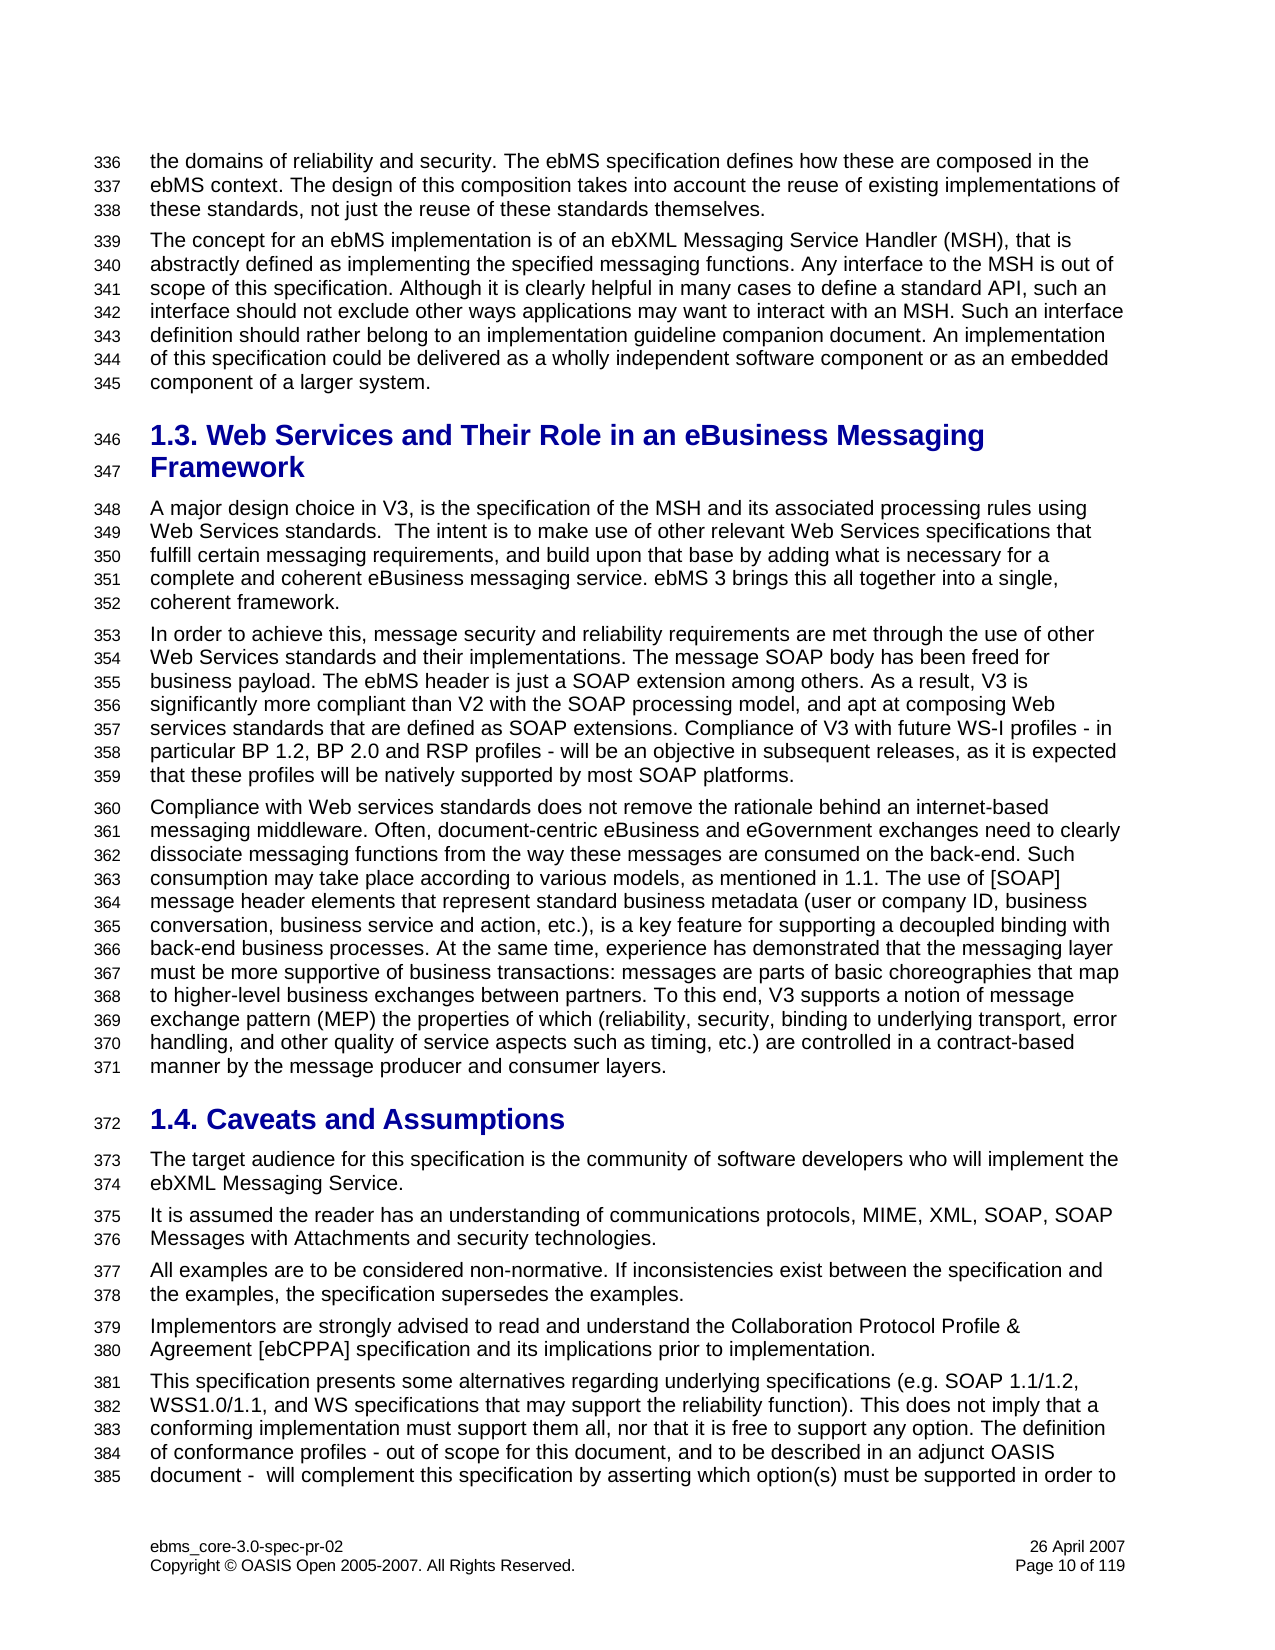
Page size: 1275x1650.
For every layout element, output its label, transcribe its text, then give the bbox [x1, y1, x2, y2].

text It is assumed the reader has an understanding of communications protocols, MIME, XML, SOAP, SOAP Messages with Attachments and security technologies. [150, 1203, 1125, 1250]
subtitle Caveats and Assumptions [150, 1103, 1125, 1135]
subtitle Web Services and Their Role in an eBusiness Messaging Framework [150, 419, 1125, 484]
text In order to achieve this, message security and reliability requirements are met through the use of other Web Services standards and their implementations. The message SOAP body has been freed for business payload. The ebMS header is just a SOAP extension among others. As a result, V3 is significantly more compliant than V2 with the SOAP processing model, and apt at composing Web services standards that are defined as SOAP extensions. Compliance of V3 with future WS-I profiles - in particular BP 1.2, BP 2.0 and RSP profiles - will be an objective in subsequent releases, as it is expected that these profiles will be natively supported by most SOAP platforms. [150, 622, 1125, 787]
text the domains of reliability and security. The ebMS specification defines how these are composed in the ebMS context. The design of this composition takes into account the reuse of existing implementations of these standards, not just the reuse of these standards themselves. [150, 150, 1125, 221]
text Compliance with Web services standards does not remove the rationale behind an internet-based messaging middleware. Often, document-centric eBusiness and eGovernment exchanges need to clearly dissociate messaging functions from the way these messages are consumed on the back-end. Such consumption may take place according to various models, as mentioned in 1.1. The use of [SOAP] message header elements that represent standard business metadata (user or company ID, business conversation, business service and action, etc.), is a key feature for supporting a decoupled binding with back-end business processes. At the same time, experience has demonstrated that the messaging layer must be more supportive of business transactions: messages are parts of basic choreographies that map to higher-level business exchanges between partners. To this end, V3 supports a notion of message exchange pattern (MEP) the properties of which (reliability, security, binding to underlying transport, error handling, and other quality of service aspects such as timing, etc.) are controlled in a contract-based manner by the message producer and consumer layers. [150, 795, 1125, 1078]
text This specification presents some alternatives regarding underlying specifications (e.g. SOAP 1.1/1.2, WSS1.0/1.1, and WS specifications that may support the reliability function). This does not imply that a conforming implementation must support them all, nor that it is free to support any option. The definition of conformance profiles - out of scope for this document, and to be described in an adjunct OASIS document - will complement this specification by asserting which option(s) must be supported in order to [150, 1369, 1125, 1487]
text The target audience for this specification is the community of software developers who will implement the ebXML Messaging Service. [150, 1148, 1125, 1195]
text The concept for an ebMS implementation is of an ebXML Messaging Service Handler (MSH), that is abstractly defined as implementing the specified messaging functions. Any interface to the MSH is out of scope of this specification. Although it is clearly helpful in many cases to define a standard API, such an interface should not exclude other ways applications may want to interact with an MSH. Such an interface definition should rather belong to an implementation guideline companion document. An implementation of this specification could be delivered as a wholly independent software component or as an embedded component of a larger system. [150, 229, 1125, 394]
text All examples are to be considered non-normative. If inconsistencies exist between the specification and the examples, the specification supersedes the examples. [150, 1259, 1125, 1306]
text A major design choice in V3, is the specification of the MSH and its associated processing rules using Web Services standards. The intent is to make use of other relevant Web Services specifications that fulfill certain messaging requirements, and build upon that base by adding what is necessary for a complete and coherent eBusiness messaging service. ebMS 3 brings this all together into a single, coherent framework. [150, 496, 1125, 614]
text Implementors are strongly advised to read and understand the Collaboration Protocol Profile & Agreement [ebCPPA] specification and its implications prior to implementation. [150, 1314, 1125, 1361]
